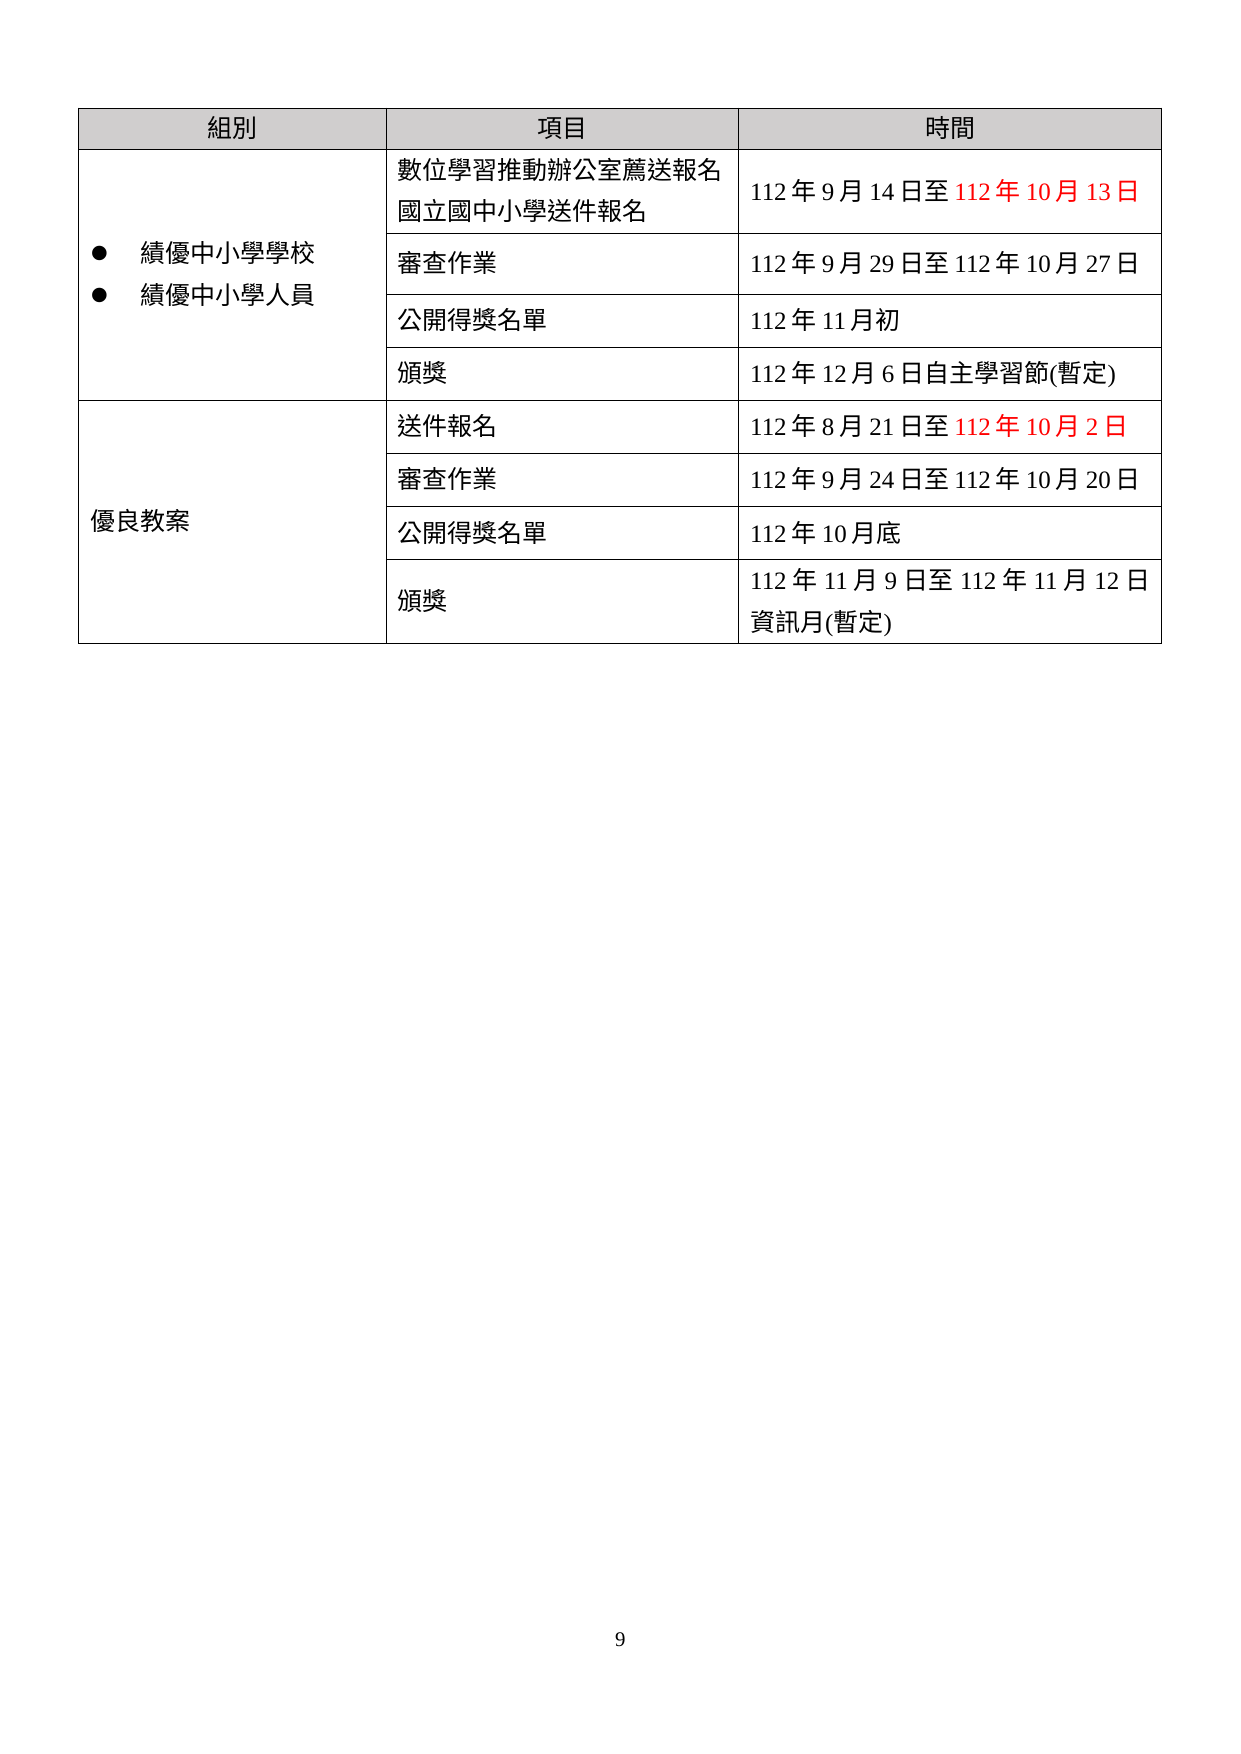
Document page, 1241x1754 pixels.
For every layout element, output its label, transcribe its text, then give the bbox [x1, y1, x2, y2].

table_cell 送件報名 [387, 401, 738, 453]
table_cell 112年9月24日至112年10月20日 [739, 454, 1161, 506]
table_cell 數位學習推動辦公室薦送報名 國立國中小學送件報名 [387, 150, 738, 232]
table_cell 112年9月14日至112年10月13日 [739, 150, 1161, 232]
table_header 時間 [739, 109, 1161, 149]
table_cell 審查作業 [387, 454, 738, 506]
table_cell 112年9月29日至112年10月27日 [739, 234, 1161, 294]
table_cell 公開得獎名單 [387, 295, 738, 347]
table_cell 頒獎 [387, 560, 738, 643]
table_cell 公開得獎名單 [387, 507, 738, 559]
table_cell 112年10月底 [739, 507, 1161, 559]
table_cell 審查作業 [387, 234, 738, 294]
table_cell 績優中小學學校 績優中小學人員 [79, 150, 386, 400]
table_cell 頒獎 [387, 348, 738, 400]
table_cell 112年11月9日至112年11月12日資訊月(暫定) [739, 560, 1161, 643]
table_header 組別 [79, 109, 386, 149]
table_cell 112年8月21日至112年10月2日 [739, 401, 1161, 453]
table_cell 112年12月6日自主學習節(暫定) [739, 348, 1161, 400]
table_cell 112年11月初 [739, 295, 1161, 347]
table_header 項目 [387, 109, 738, 149]
table_cell 優良教案 [79, 401, 386, 643]
